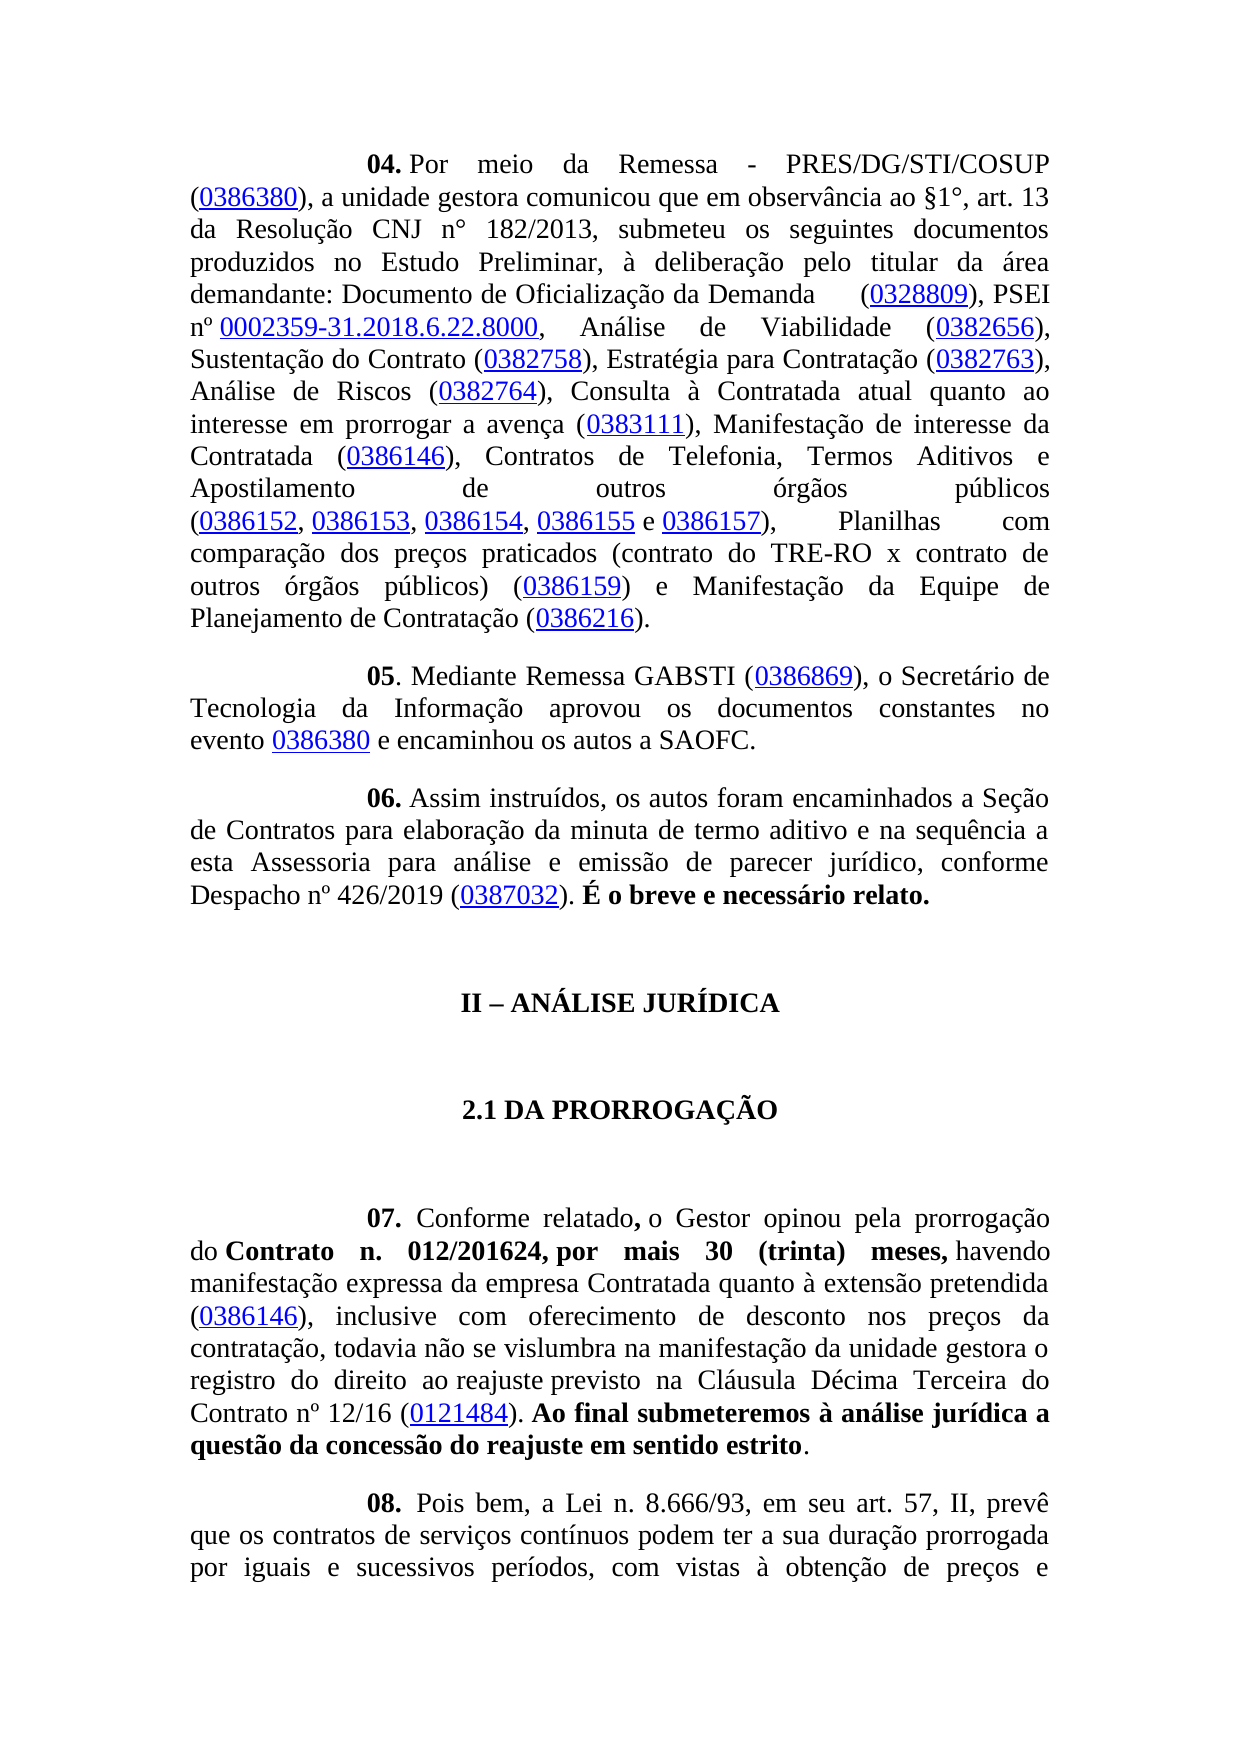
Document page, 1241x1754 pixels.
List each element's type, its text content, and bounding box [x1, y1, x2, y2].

text II – ANÁLISE JURÍDICA [177, 986, 1063, 1019]
text 2.1 DA PRORROGAÇÃO [177, 1093, 1063, 1125]
text 06. Assim instruídos, os autos foram encaminhados a Seção de Contratos para elaboração da minuta de termo aditivo e na sequência a esta Assessoria para análise e emissão de parecer jurídico, conforme Despacho nº 426/2019 (0387032). É o breve e necessário relato. [190, 781, 1051, 910]
text 04. Por meio da Remessa - PRES/DG/STI/COSUP (0386380), a unidade gestora comunicou que em observância ao §1°, art. 13 da Resolução CNJ n° 182/2013, submeteu os seguintes documentos produzidos no Estudo Preliminar, à deliberação pelo titular da área demandante: Documento de Oficialização da Demanda (0328809), PSEI nº 0002359-31.2018.6.22.8000, Análise de Viabilidade (0382656), Sustentação do Contrato (0382758), Estratégia para Contratação (0382763), Análise de Riscos (0382764), Consulta à Contratada atual quanto ao interesse em prorrogar a avença (0383111), Manifestação de interesse da Contratada (0386146), Contratos de Telefonia, Termos Aditivos e Apostilamento de outros órgãos públicos (0386152, 0386153, 0386154, 0386155 e 0386157), Planilhas com comparação dos preços praticados (contrato do TRE-RO x contrato de outros órgãos públicos) (0386159) e Manifestação da Equipe de Planejamento de Contratação (0386216). [190, 148, 1051, 633]
text 05. Mediante Remessa GABSTI (0386869), o Secretário de Tecnologia da Informação aprovou os documentos constantes no evento 0386380 e encaminhou os autos a SAOFC. [190, 658, 1051, 756]
text 07. Conforme relatado, o Gestor opinou pela prorrogação do Contrato n. 012/201624, por mais 30 (trinta) meses, havendo manifestação expressa da empresa Contratada quanto à extensão pretendida (0386146), inclusive com oferecimento de desconto nos preços da contratação, todavia não se vislumbra na manifestação da unidade gestora o registro do direito ao reajuste previsto na Cláusula Décima Terceira do Contrato nº 12/16 (0121484). Ao final submeteremos à análise jurídica a questão da concessão do reajuste em sentido estrito. [190, 1201, 1051, 1461]
text 08. Pois bem, a Lei n. 8.666/93, em seu art. 57, II, prevê que os contratos de serviços contínuos podem ter a sua duração prorrogada por iguais e sucessivos períodos, com vistas à obtenção de preços e [190, 1486, 1051, 1583]
